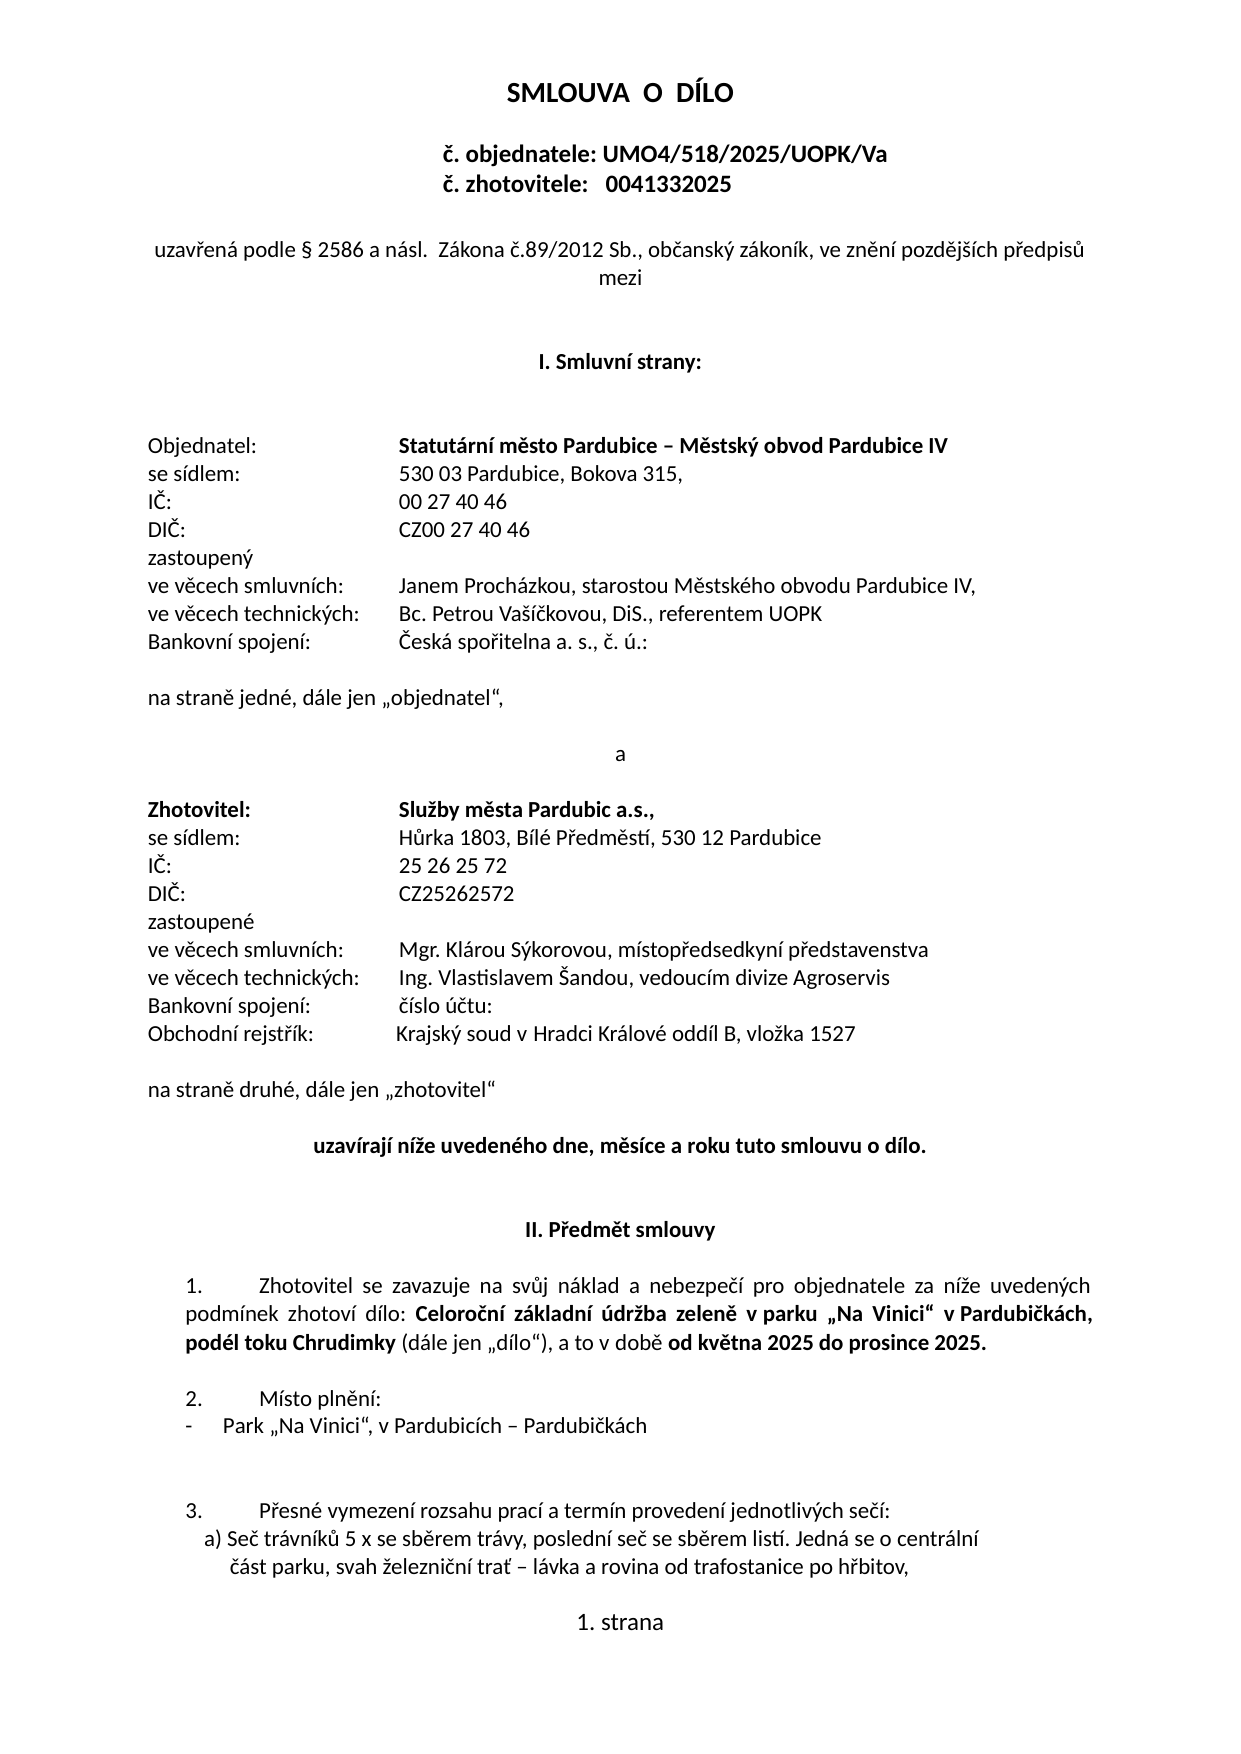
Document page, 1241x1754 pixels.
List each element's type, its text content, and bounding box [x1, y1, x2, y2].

text Obchodní rejstřík: Krajský soud v Hradci Králové oddíl B, vložka 1527 [148, 1019, 1093, 1047]
text se sídlem: Hůrka 1803, Bílé Předměstí, 530 12 Pardubice [148, 823, 1093, 851]
text ve věcech technických: Bc. Petrou Vašíčkovou, DiS., referentem UOPK [148, 599, 1093, 627]
text Zhotovitel: Služby města Pardubic a.s., [148, 795, 1093, 823]
text uzavřená podle § 2586 a násl. Zákona č.89/2012 Sb., občanský zákoník, ve znění pozdějších předpisů mezi [148, 235, 1093, 291]
text IČ: 25 26 25 72 [148, 851, 1093, 879]
text DIČ: CZ00 27 40 46 [148, 515, 1093, 543]
text č. objednatele: UMO4/518/2025/UOPK/Va [443, 138, 1093, 169]
text č. zhotovitele: 0041332025 [369, 169, 1093, 199]
list Přesné vymezení rozsahu prací a termín provedení jednotlivých sečí: [185, 1496, 1093, 1524]
text II. Předmět smlouvy [148, 1216, 1093, 1243]
text na straně druhé, dále jen „zhotovitel“ [148, 1075, 1093, 1103]
list Místo plnění: [185, 1384, 1093, 1412]
list Park „Na Vinici“, v Pardubicích – Pardubičkách [185, 1412, 1093, 1440]
text ve věcech smluvních: Mgr. Klárou Sýkorovou, místopředsedkyní představenstva [148, 935, 1093, 963]
text ve věcech smluvních: Janem Procházkou, starostou Městského obvodu Pardubice IV, [148, 571, 1093, 599]
text uzavírají níže uvedeného dne, měsíce a roku tuto smlouvu o dílo. [148, 1131, 1093, 1159]
text Bankovní spojení: číslo účtu: [148, 991, 1093, 1019]
text I. Smluvní strany: [148, 347, 1093, 375]
text ve věcech technických: Ing. Vlastislavem Šandou, vedoucím divize Agroservis [148, 963, 1093, 991]
text a) Seč trávníků 5 x se sběrem trávy, poslední seč se sběrem listí. Jedná se o centrální [204, 1524, 1093, 1552]
list Zhotovitel se zavazuje na svůj náklad a nebezpečí pro objednatele za níže uvedených podmínek zhotoví dílo: Celoroční základní údržba zeleně v parku „Na Vinici“ v Pardubičkách, podél toku Chrudimky (dále jen „dílo“), a to v době od května 2025 do prosince 2025. [185, 1272, 1093, 1356]
text na straně jedné, dále jen „objednatel“, [148, 683, 1093, 711]
text se sídlem: 530 03 Pardubice, Bokova 315, [148, 459, 1093, 487]
text DIČ: CZ25262572 [148, 879, 1093, 907]
text zastoupený [148, 543, 1093, 571]
text IČ: 00 27 40 46 [148, 487, 1093, 515]
text Bankovní spojení: Česká spořitelna a. s., č. ú.: [148, 627, 1093, 655]
text Objednatel: Statutární město Pardubice – Městský obvod Pardubice IV [148, 431, 1093, 459]
subtitle SMLOUVA O DÍLO [148, 74, 1093, 109]
text zastoupené [148, 907, 1093, 935]
text část parku, svah železniční trať – lávka a rovina od trafostanice po hřbitov, [204, 1552, 1093, 1580]
text a [148, 739, 1093, 767]
